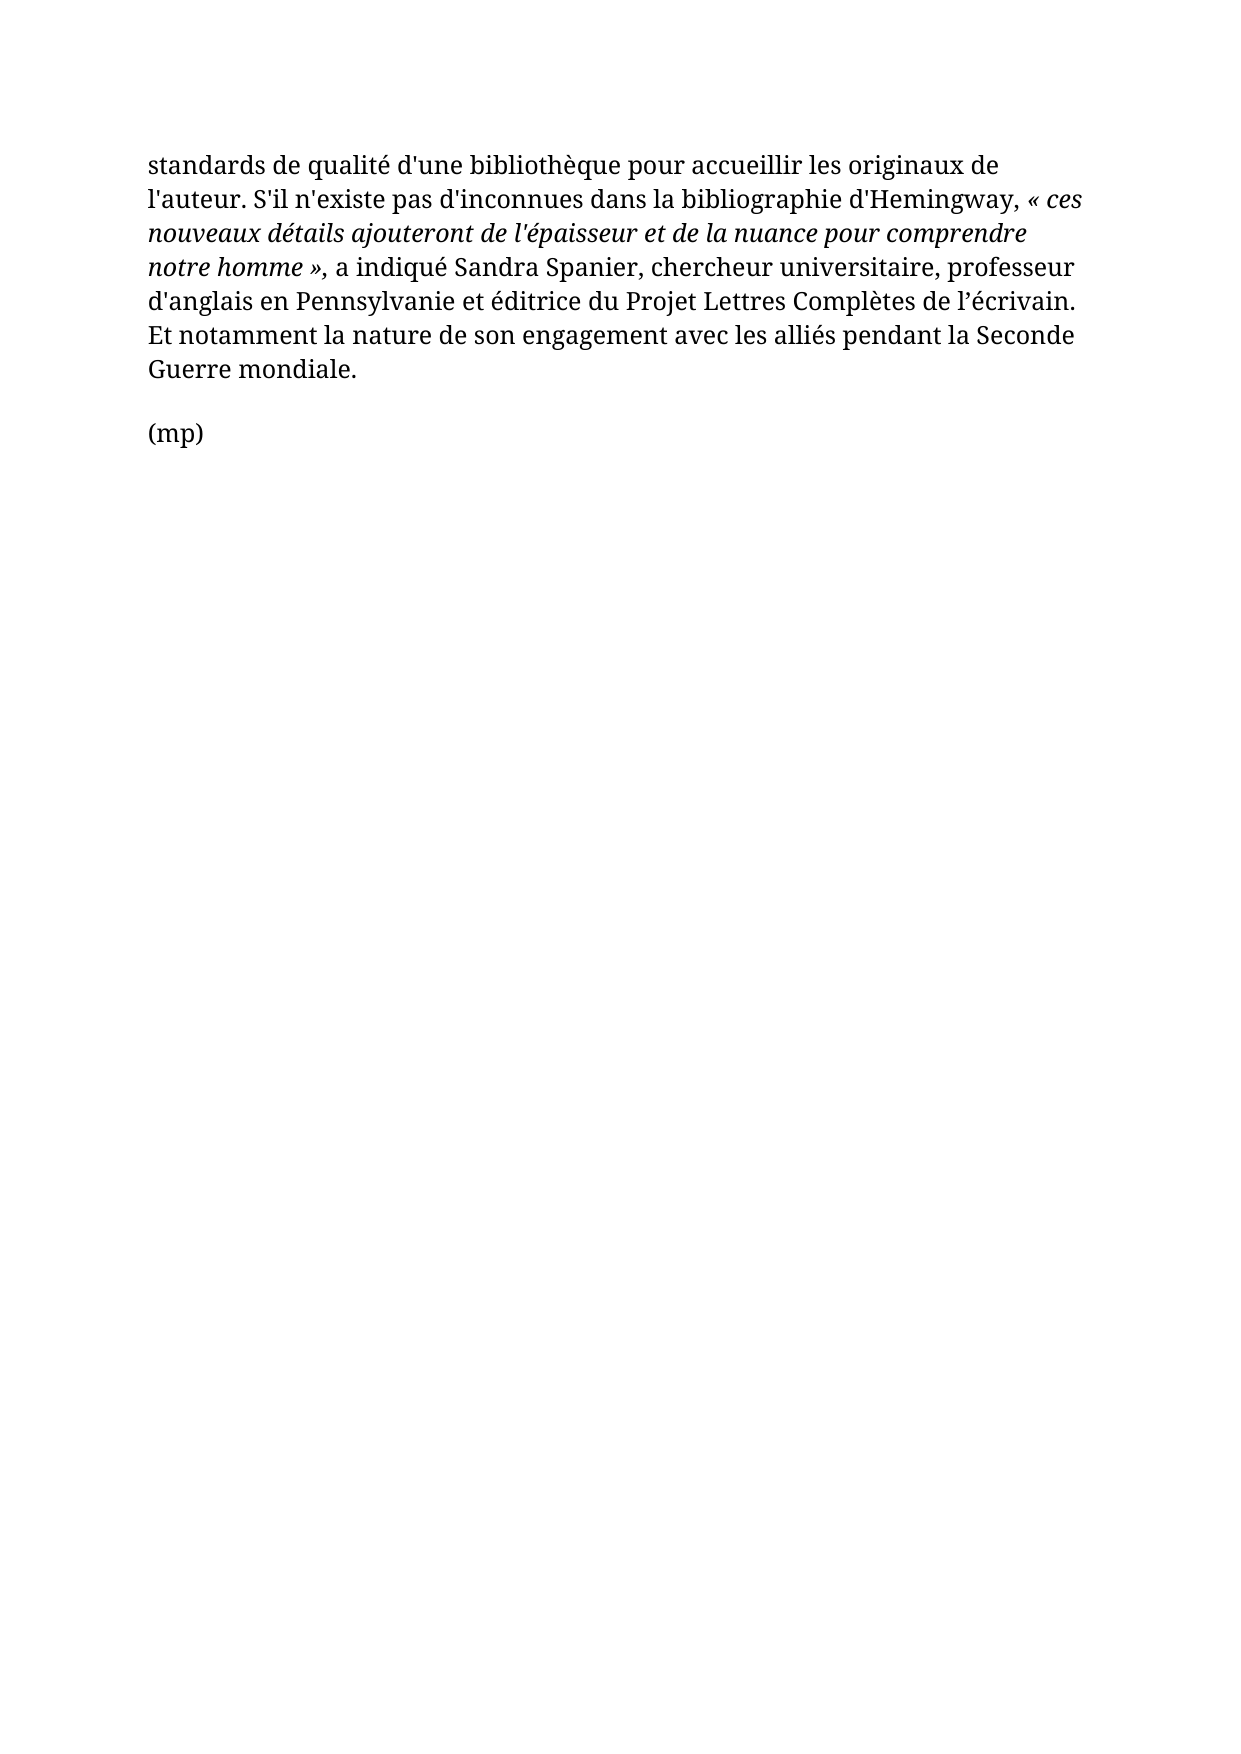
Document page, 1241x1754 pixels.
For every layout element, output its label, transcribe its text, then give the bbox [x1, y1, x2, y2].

text (mp) [148, 415, 1093, 449]
text standards de qualité d'une bibliothèque pour accueillir les originaux de l'auteur. S'il n'existe pas d'inconnues dans la bibliographie d'Hemingway, « ces nouveaux détails ajouteront de l'épaisseur et de la nuance pour comprendre notre homme », a indiqué Sandra Spanier, chercheur universitaire, professeur d'anglais en Pennsylvanie et éditrice du Projet Lettres Complètes de l’écrivain. Et notamment la nature de son engagement avec les alliés pendant la Seconde Guerre mondiale. [148, 148, 1093, 386]
